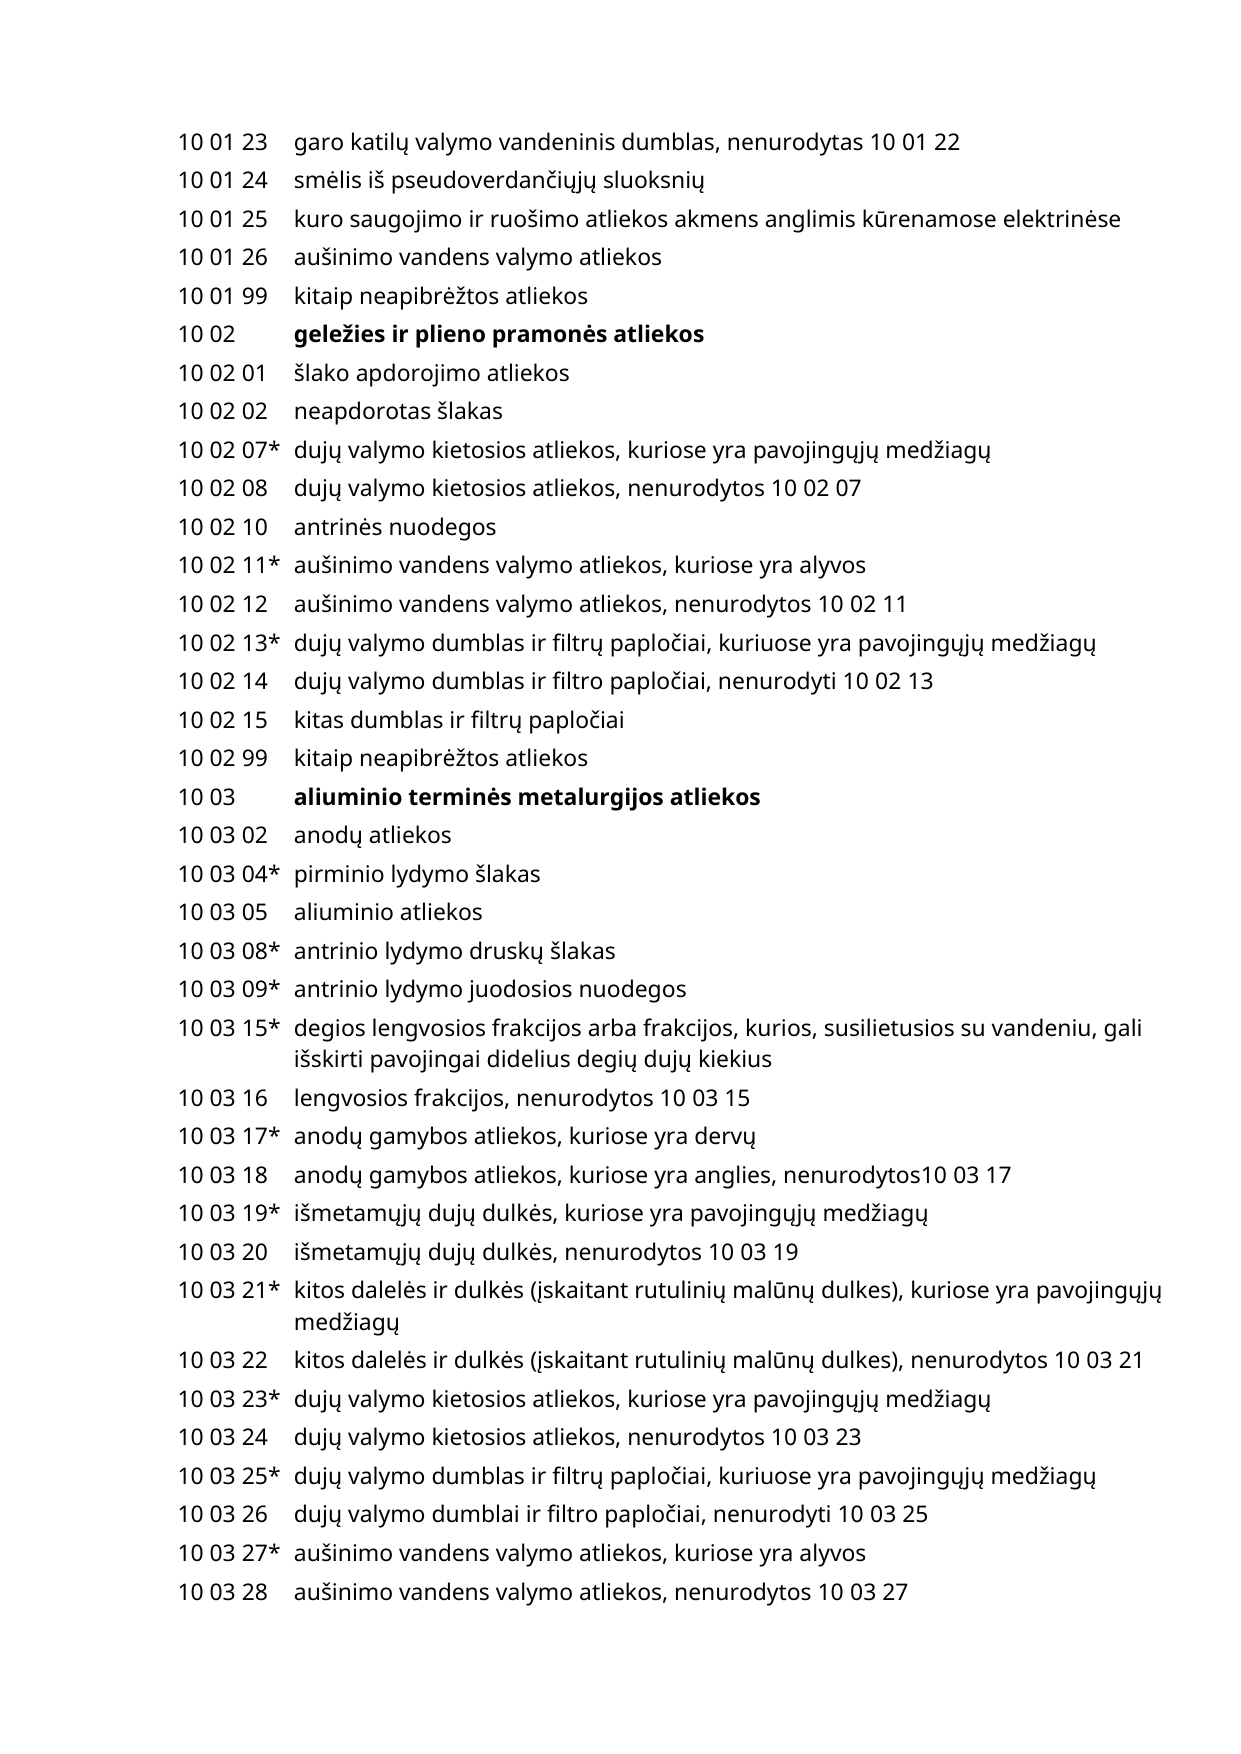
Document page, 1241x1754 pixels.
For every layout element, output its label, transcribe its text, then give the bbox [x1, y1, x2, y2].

table_cell 10 02 10 [177, 504, 294, 542]
table_cell 10 03 09* [177, 966, 294, 1004]
table_cell 10 03 18 [177, 1151, 294, 1190]
table_cell 10 03 19* [177, 1190, 294, 1228]
table_cell dujų valymo dumblas ir filtrų papločiai, kuriuose yra pavojingųjų medžiagų [294, 1453, 1181, 1491]
table_cell 10 02 [177, 311, 294, 349]
table_cell 10 03 28 [177, 1568, 294, 1607]
table_cell kitos dalelės ir dulkės (įskaitant rutulinių malūnų dulkes), nenurodytos 10 03 21 [294, 1337, 1181, 1375]
table_cell 10 03 20 [177, 1229, 294, 1267]
table_cell 10 03 04* [177, 850, 294, 889]
table_cell aliuminio atliekos [294, 889, 1181, 927]
table_cell kuro saugojimo ir ruošimo atliekos akmens anglimis kūrenamose elektrinėse [294, 195, 1181, 234]
table_cell aušinimo vandens valymo atliekos, nenurodytos 10 03 27 [294, 1568, 1181, 1607]
table_cell 10 01 26 [177, 234, 294, 272]
table_cell aliuminio terminės metalurgijos atliekos [294, 773, 1181, 812]
table_cell 10 02 07* [177, 426, 294, 465]
table_cell 10 03 26 [177, 1491, 294, 1529]
table_cell antrinio lydymo juodosios nuodegos [294, 966, 1181, 1004]
table_cell kitos dalelės ir dulkės (įskaitant rutulinių malūnų dulkes), kuriose yra pavojingųjų medžiagų [294, 1267, 1181, 1337]
table_cell 10 03 27* [177, 1530, 294, 1568]
table_cell šlako apdorojimo atliekos [294, 349, 1181, 388]
table_cell 10 01 24 [177, 157, 294, 195]
table_cell 10 02 01 [177, 349, 294, 388]
table_cell išmetamųjų dujų dulkės, kuriose yra pavojingųjų medžiagų [294, 1190, 1181, 1228]
table_cell 10 01 23 [177, 118, 294, 157]
table_cell 10 02 11* [177, 542, 294, 581]
table_cell dujų valymo dumblai ir filtro papločiai, nenurodyti 10 03 25 [294, 1491, 1181, 1529]
table_cell 10 03 08* [177, 928, 294, 966]
table_cell 10 01 25 [177, 195, 294, 234]
table_cell kitas dumblas ir filtrų papločiai [294, 696, 1181, 735]
table_cell 10 03 17* [177, 1113, 294, 1151]
table_cell aušinimo vandens valymo atliekos, nenurodytos 10 02 11 [294, 581, 1181, 619]
table_cell geležies ir plieno pramonės atliekos [294, 311, 1181, 349]
table_cell [177, 1607, 294, 1614]
table_cell anodų atliekos [294, 812, 1181, 850]
table_cell neapdorotas šlakas [294, 388, 1181, 426]
table_cell 10 02 08 [177, 465, 294, 503]
table_cell smėlis iš pseudoverdančiųjų sluoksnių [294, 157, 1181, 195]
table_cell [294, 1607, 1181, 1614]
table_cell 10 03 [177, 773, 294, 812]
table_cell 10 03 16 [177, 1074, 294, 1113]
table_cell dujų valymo kietosios atliekos, nenurodytos 10 02 07 [294, 465, 1181, 503]
table_cell 10 02 12 [177, 581, 294, 619]
table_cell dujų valymo dumblas ir filtro papločiai, nenurodyti 10 02 13 [294, 658, 1181, 696]
table_cell lengvosios frakcijos, nenurodytos 10 03 15 [294, 1074, 1181, 1113]
table_cell pirminio lydymo šlakas [294, 850, 1181, 889]
table_cell anodų gamybos atliekos, kuriose yra dervų [294, 1113, 1181, 1151]
table_cell dujų valymo kietosios atliekos, kuriose yra pavojingųjų medžiagų [294, 426, 1181, 465]
table_cell 10 03 21* [177, 1267, 294, 1337]
table_cell garo katilų valymo vandeninis dumblas, nenurodytas 10 01 22 [294, 118, 1181, 157]
table_cell antrinės nuodegos [294, 504, 1181, 542]
table_cell anodų gamybos atliekos, kuriose yra anglies, nenurodytos10 03 17 [294, 1151, 1181, 1190]
table_cell aušinimo vandens valymo atliekos [294, 234, 1181, 272]
table_cell išmetamųjų dujų dulkės, nenurodytos 10 03 19 [294, 1229, 1181, 1267]
table_cell 10 02 14 [177, 658, 294, 696]
table_cell 10 03 05 [177, 889, 294, 927]
table_cell 10 02 99 [177, 735, 294, 773]
table_cell 10 03 02 [177, 812, 294, 850]
table_cell kitaip neapibrėžtos atliekos [294, 272, 1181, 311]
table_cell 10 02 15 [177, 696, 294, 735]
table_cell 10 01 99 [177, 272, 294, 311]
table_cell dujų valymo dumblas ir filtrų papločiai, kuriuose yra pavojingųjų medžiagų [294, 619, 1181, 658]
table_cell 10 03 24 [177, 1414, 294, 1452]
table_cell 10 02 02 [177, 388, 294, 426]
table_cell 10 02 13* [177, 619, 294, 658]
table_cell dujų valymo kietosios atliekos, kuriose yra pavojingųjų medžiagų [294, 1375, 1181, 1414]
table_cell antrinio lydymo druskų šlakas [294, 928, 1181, 966]
table_cell aušinimo vandens valymo atliekos, kuriose yra alyvos [294, 1530, 1181, 1568]
table_cell dujų valymo kietosios atliekos, nenurodytos 10 03 23 [294, 1414, 1181, 1452]
table_cell 10 03 15* [177, 1005, 294, 1074]
table_cell 10 03 22 [177, 1337, 294, 1375]
table_cell 10 03 25* [177, 1453, 294, 1491]
table_cell aušinimo vandens valymo atliekos, kuriose yra alyvos [294, 542, 1181, 581]
table_cell 10 03 23* [177, 1375, 294, 1414]
table_cell kitaip neapibrėžtos atliekos [294, 735, 1181, 773]
table_cell degios lengvosios frakcijos arba frakcijos, kurios, susilietusios su vandeniu, gali išskirti pavojingai didelius degių dujų kiekius [294, 1005, 1181, 1074]
